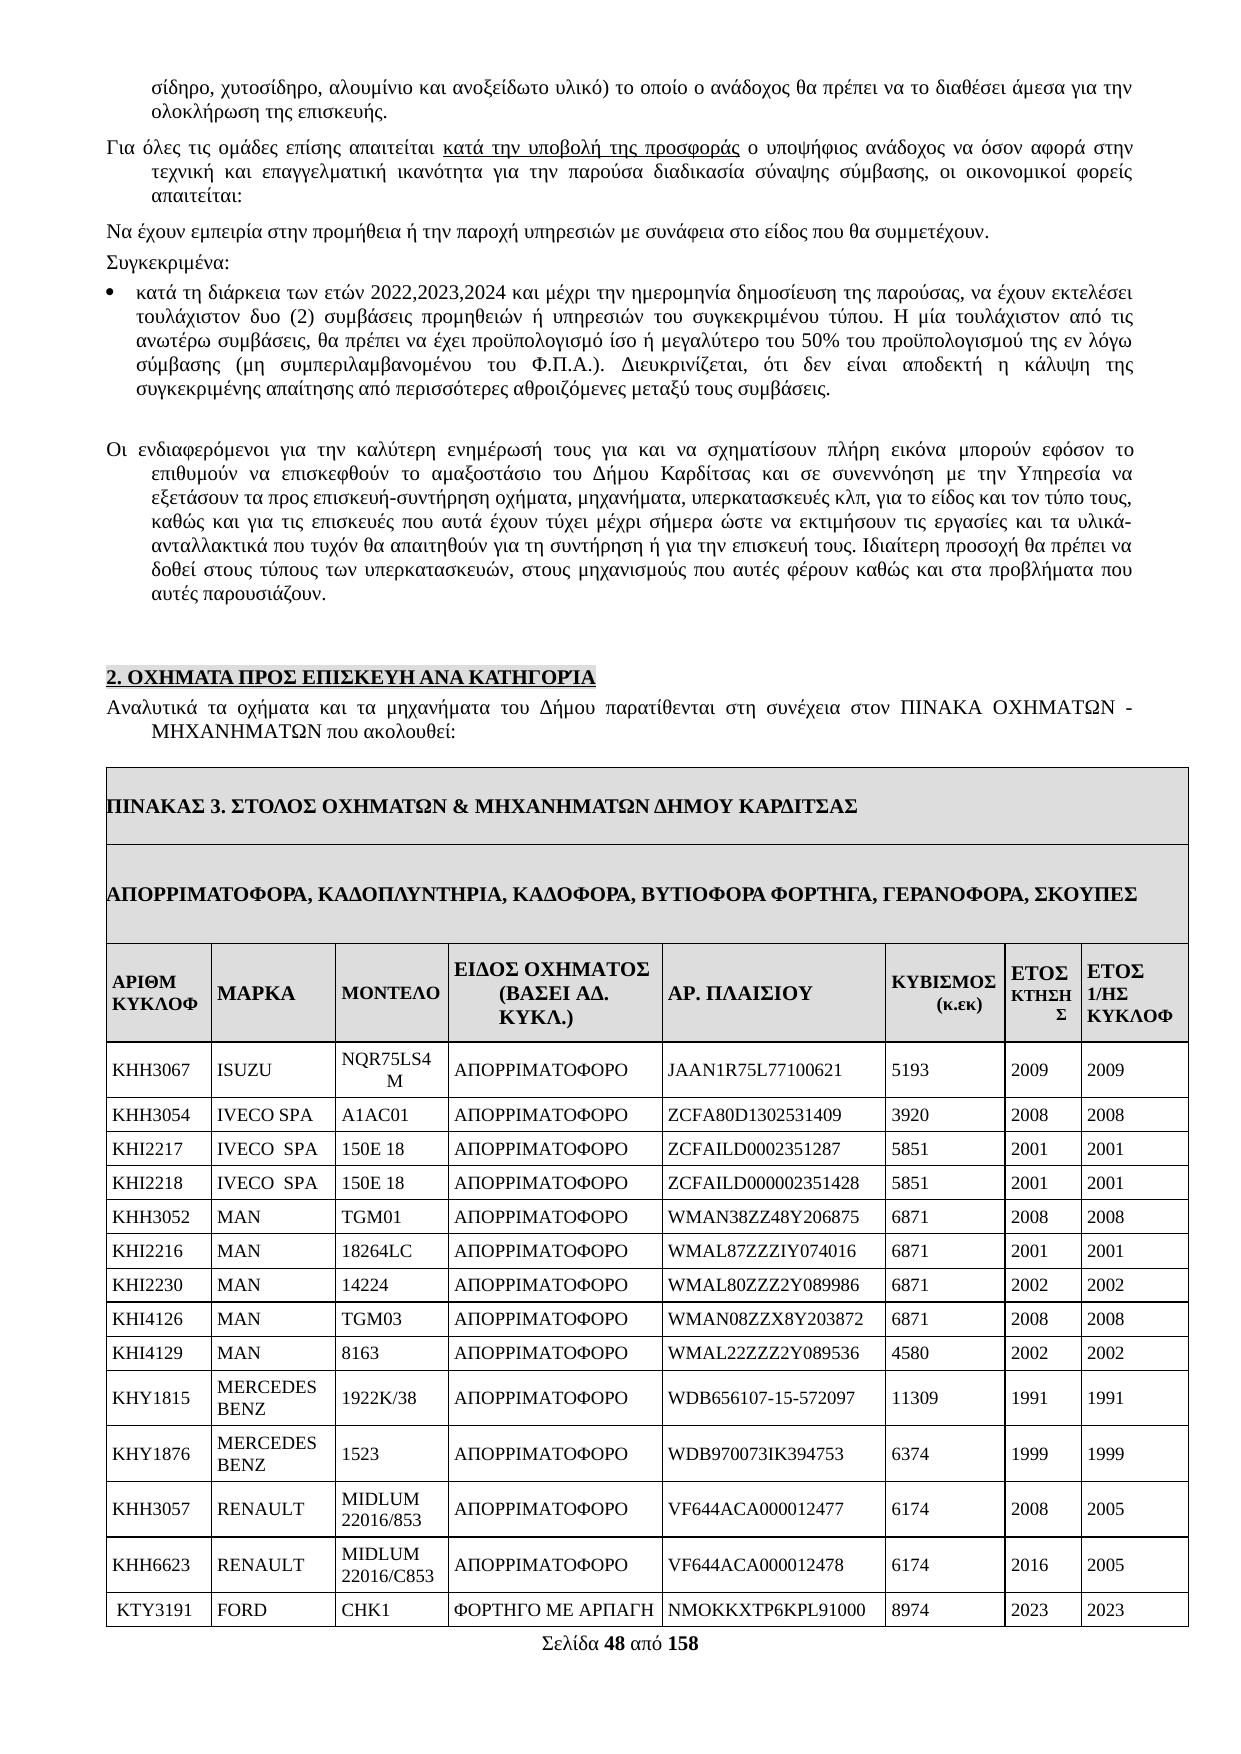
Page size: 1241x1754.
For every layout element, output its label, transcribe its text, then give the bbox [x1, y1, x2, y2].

table_cell 11309 [886, 1371, 1004, 1425]
table_cell 2008 [1006, 1303, 1081, 1336]
table_cell 3920 [886, 1098, 1004, 1131]
list σίδηρο, χυτοσίδηρο, αλουμίνιο και ανοξείδωτο υλικό) το οποίο ο ανάδοχος θα πρέπει να το διαθέσει άμεσα για την ολοκλήρωση της επισκευής. [106, 75, 1134, 123]
table_header ΠΙΝΑΚΑΣ 3. ΣΤΟΛΟΣ ΟΧΗΜΑΤΩΝ & ΜΗΧΑΝΗΜΑΤΩΝ ΔΗΜΟΥ ΚΑΡΔΙΤΣΑΣ [107, 768, 1188, 844]
table_cell ΚΗΙ4126 [107, 1303, 211, 1336]
table_cell ISUZU [212, 1043, 335, 1097]
table_cell ΑΠΟΡΡΙΜΑΤΟΦΟΡΑ, ΚΑΔΟΠΛΥΝΤΗΡΙΑ, ΚΑΔΟΦΟΡΑ, ΒΥΤΙΟΦΟΡΑ ΦΟΡΤΗΓΑ, ΓΕΡΑΝΟΦΟΡΑ, ΣΚΟΥΠΕΣ [107, 845, 1188, 943]
table_cell 6374 [886, 1426, 1004, 1481]
table_cell ZCFAILD0002351287 [663, 1132, 885, 1165]
table_cell ΜΑΡΚΑ [212, 944, 335, 1041]
table_cell 2008 [1082, 1200, 1188, 1233]
table_cell ΑΠΟΡΡΙΜΑΤΟΦΟΡΟ [449, 1043, 662, 1097]
table_cell IVECO SPA [212, 1132, 335, 1165]
table_cell ΚΗΥ1876 [107, 1426, 211, 1481]
table_cell 14224 [336, 1269, 448, 1301]
table_cell 2001 [1082, 1166, 1188, 1199]
table_cell ZCFAILD000002351428 [663, 1166, 885, 1199]
table_cell 1523 [336, 1426, 448, 1481]
list Συγκεκριμένα: [106, 250, 1134, 274]
list Για όλες τις ομάδες επίσης απαιτείται κατά την υποβολή της προσφοράς ο υποψήφιος ανάδοχος να όσον αφορά στην τεχνική και επαγγελματική ικανότητα για την παρούσα διαδικασία σύναψης σύμβασης, οι οικονομικοί φορείς απαιτείται: [106, 135, 1134, 207]
table_cell 2001 [1006, 1166, 1081, 1199]
table_cell VF644ACA000012478 [663, 1538, 885, 1592]
table_cell 2023 [1006, 1593, 1081, 1626]
table_cell 2002 [1006, 1269, 1081, 1301]
list Να έχουν εμπειρία στην προμήθεια ή την παροχή υπηρεσιών με συνάφεια στο είδος που θα συμμετέχουν. [106, 219, 1134, 243]
table_cell ΚΗΗ6623 [107, 1538, 211, 1592]
table_cell ΦΟΡΤΗΓΟ ΜΕ ΑΡΠΑΓΗ [449, 1593, 662, 1626]
table_cell ΕΙΔΟΣ ΟΧΗΜΑΤΟΣ (ΒΑΣΕΙ ΑΔ. ΚΥΚΛ.) [449, 944, 662, 1041]
table_cell 2008 [1006, 1200, 1081, 1233]
table_cell 2016 [1006, 1538, 1081, 1592]
table_cell ΑΠΟΡΡΙΜΑΤΟΦΟΡΟ [449, 1098, 662, 1131]
table_cell ΑΠΟΡΡΙΜΑΤΟΦΟΡΟ [449, 1166, 662, 1199]
table_cell 2005 [1082, 1538, 1188, 1592]
table_cell 1999 [1006, 1426, 1081, 1481]
table_cell RENAULT [212, 1482, 335, 1536]
table_cell ZCFA80D1302531409 [663, 1098, 885, 1131]
table_cell IVECO SPA [212, 1166, 335, 1199]
table_cell NMOKKXTP6KPL91000 [663, 1593, 885, 1626]
table_cell Α1ΑC01 [336, 1098, 448, 1131]
table_cell 150E 18 [336, 1166, 448, 1199]
table_cell IVECO SPA [212, 1098, 335, 1131]
table_cell 1922K/38 [336, 1371, 448, 1425]
table_cell 2002 [1082, 1337, 1188, 1369]
table_cell ΑΠΟΡΡΙΜΑΤΟΦΟΡΟ [449, 1303, 662, 1336]
table_cell RENAULT [212, 1538, 335, 1592]
table_cell CHK1 [336, 1593, 448, 1626]
table_cell ΚΗΗ3067 [107, 1043, 211, 1097]
table_cell 8974 [886, 1593, 1004, 1626]
table_cell 2001 [1082, 1234, 1188, 1267]
table_cell MIDLUM 22016/853 [336, 1482, 448, 1536]
table_cell MAN [212, 1337, 335, 1369]
table_cell ΑΠΟΡΡΙΜΑΤΟΦΟΡΟ [449, 1482, 662, 1536]
table_cell ΑΠΟΡΡΙΜΑΤΟΦΟΡΟ [449, 1337, 662, 1369]
list Οι ενδιαφερόμενοι για την καλύτερη ενημέρωσή τους για και να σχηματίσουν πλήρη εικόνα μπορούν εφόσον το επιθυμούν να επισκεφθούν το αμαξοστάσιο του Δήμου Καρδίτσας και σε συνεννόηση με την Υπηρεσία να εξετάσουν τα προς επισκευή-συντήρηση οχήματα, μηχανήματα, υπερκατασκευές κλπ, για το είδος και τον τύπο τους, καθώς και για τις επισκευές που αυτά έχουν τύχει μέχρι σήμερα ώστε να εκτιμήσουν τις εργασίες και τα υλικά- ανταλλακτικά που τυχόν θα απαιτηθούν για τη συντήρηση ή για την επισκευή τους. Ιδιαίτερη προσοχή θα πρέπει να δοθεί στους τύπους των υπερκατασκευών, στους μηχανισμούς που αυτές φέρουν καθώς και στα προβλήματα που αυτές παρουσιάζουν. [106, 437, 1134, 605]
table_cell 2008 [1082, 1098, 1188, 1131]
table_cell MIDLUM 22016/C853 [336, 1538, 448, 1592]
table_cell ΑΠΟΡΡΙΜΑΤΟΦΟΡΟ [449, 1371, 662, 1425]
table_cell ΚΗΗ3052 [107, 1200, 211, 1233]
table_cell 5851 [886, 1166, 1004, 1199]
table_cell 6871 [886, 1200, 1004, 1233]
table_cell ΚΗΥ1815 [107, 1371, 211, 1425]
table_cell 150E 18 [336, 1132, 448, 1165]
table_cell VF644ACA000012477 [663, 1482, 885, 1536]
table_cell ΚΥΒΙΣΜΟΣ (κ.εκ) [886, 944, 1004, 1041]
table_cell ΚΗΙ2218 [107, 1166, 211, 1199]
table_cell 2002 [1082, 1269, 1188, 1301]
table_cell ΑΠΟΡΡΙΜΑΤΟΦΟΡΟ [449, 1200, 662, 1233]
table_cell 2009 [1082, 1043, 1188, 1097]
table_cell 5851 [886, 1132, 1004, 1165]
table_cell 6174 [886, 1482, 1004, 1536]
table_cell 5193 [886, 1043, 1004, 1097]
table_cell ΑΠΟΡΡΙΜΑΤΟΦΟΡΟ [449, 1538, 662, 1592]
table_cell ΚΤΥ3191 [107, 1593, 211, 1626]
table_cell WMAL22ZZZ2Y089536 [663, 1337, 885, 1369]
table_cell MERCEDES BENZ [212, 1426, 335, 1481]
table_cell FORD [212, 1593, 335, 1626]
table_cell WDB656107-15-572097 [663, 1371, 885, 1425]
table_cell 2001 [1006, 1132, 1081, 1165]
table_cell ΑΠΟΡΡΙΜΑΤΟΦΟΡΟ [449, 1132, 662, 1165]
table_cell ΑΠΟΡΡΙΜΑΤΟΦΟΡΟ [449, 1269, 662, 1301]
table_cell 2008 [1006, 1098, 1081, 1131]
table_cell MAN [212, 1303, 335, 1336]
table_cell 6871 [886, 1234, 1004, 1267]
table_cell ΑΡ. ΠΛΑΙΣΙΟΥ [663, 944, 885, 1041]
table_cell 1991 [1006, 1371, 1081, 1425]
table_cell WDB970073IK394753 [663, 1426, 885, 1481]
table_cell 6871 [886, 1269, 1004, 1301]
table_cell ΜΟΝΤΕΛΟ [336, 944, 448, 1041]
table_cell WMAL80ZZZ2Y089986 [663, 1269, 885, 1301]
table_cell MERCEDES BENZ [212, 1371, 335, 1425]
table_cell 2002 [1006, 1337, 1081, 1369]
table_cell TGM03 [336, 1303, 448, 1336]
table_cell 2005 [1082, 1482, 1188, 1536]
table_cell 1999 [1082, 1426, 1188, 1481]
table_cell 2008 [1082, 1303, 1188, 1336]
table_cell WMAL87ZZZIY074016 [663, 1234, 885, 1267]
table_cell 4580 [886, 1337, 1004, 1369]
table_cell ΑΠΟΡΡΙΜΑΤΟΦΟΡΟ [449, 1426, 662, 1481]
table_cell 2009 [1006, 1043, 1081, 1097]
table_cell WMAN08ZZX8Y203872 [663, 1303, 885, 1336]
list Αναλυτικά τα οχήματα και τα μηχανήματα του ∆ήμου παρατίθενται στη συνέχεια στον ΠΙΝΑΚΑ ΟΧΗΜΑΤΩΝ - ΜΗΧΑΝΗΜΑΤΩΝ που ακολουθεί: [106, 695, 1134, 743]
table_cell MAN [212, 1269, 335, 1301]
table_cell ΚΗΙ2230 [107, 1269, 211, 1301]
list 2. ΟΧΗΜΑΤΑ ΠΡΟΣ ΕΠΙΣΚΕΥΗ ΑΝΑ ΚΑΤΗΓΟΡΊΑ [106, 665, 1134, 689]
table_cell ΑΠΟΡΡΙΜΑΤΟΦΟΡΟ [449, 1234, 662, 1267]
table_cell 2001 [1082, 1132, 1188, 1165]
list κατά τη διάρκεια των ετών 2022,2023,2024 και μέχρι την ημερομηνία δημοσίευση της παρούσας, να έχουν εκτελέσει τουλάχιστον δυο (2) συμβάσεις προμηθειών ή υπηρεσιών του συγκεκριμένου τύπου. Η μία τουλάχιστον από τις ανωτέρω συμβάσεις, θα πρέπει να έχει προϋπολογισμό ίσο ή μεγαλύτερο του 50% του προϋπολογισμού της εν λόγω σύμβασης (μη συμπεριλαμβανομένου του Φ.Π.Α.). Διευκρινίζεται, ότι δεν είναι αποδεκτή η κάλυψη της συγκεκριμένης απαίτησης από περισσότερες αθροιζόμενες μεταξύ τους συμβάσεις. [106, 280, 1134, 400]
table_cell ΚΗΙ2216 [107, 1234, 211, 1267]
table_cell WMAN38ZZ48Y206875 [663, 1200, 885, 1233]
table_cell NQR75LS4M [336, 1043, 448, 1097]
table_cell 2008 [1006, 1482, 1081, 1536]
table_cell ΑΡΙΘΜ ΚΥΚΛΟΦ [107, 944, 211, 1041]
table_cell MAN [212, 1234, 335, 1267]
table_cell 1991 [1082, 1371, 1188, 1425]
table_cell TGM01 [336, 1200, 448, 1233]
table_cell 18264LC [336, 1234, 448, 1267]
table_cell 2023 [1082, 1593, 1188, 1626]
table_cell MAN [212, 1200, 335, 1233]
table_cell JAAN1R75L77100621 [663, 1043, 885, 1097]
table_cell 6174 [886, 1538, 1004, 1592]
table_cell ΚΗΙ2217 [107, 1132, 211, 1165]
table_cell ΕΤΟΣ ΚΤΗΣΗΣ [1006, 944, 1081, 1041]
table_cell ΚΗΙ4129 [107, 1337, 211, 1369]
table_cell ΕΤΟΣ 1/ΗΣ ΚΥΚΛΟΦ [1082, 944, 1188, 1041]
table_cell 6871 [886, 1303, 1004, 1336]
table_cell 2001 [1006, 1234, 1081, 1267]
table_cell ΚΗΗ3054 [107, 1098, 211, 1131]
table_cell 8163 [336, 1337, 448, 1369]
table_cell ΚΗΗ3057 [107, 1482, 211, 1536]
